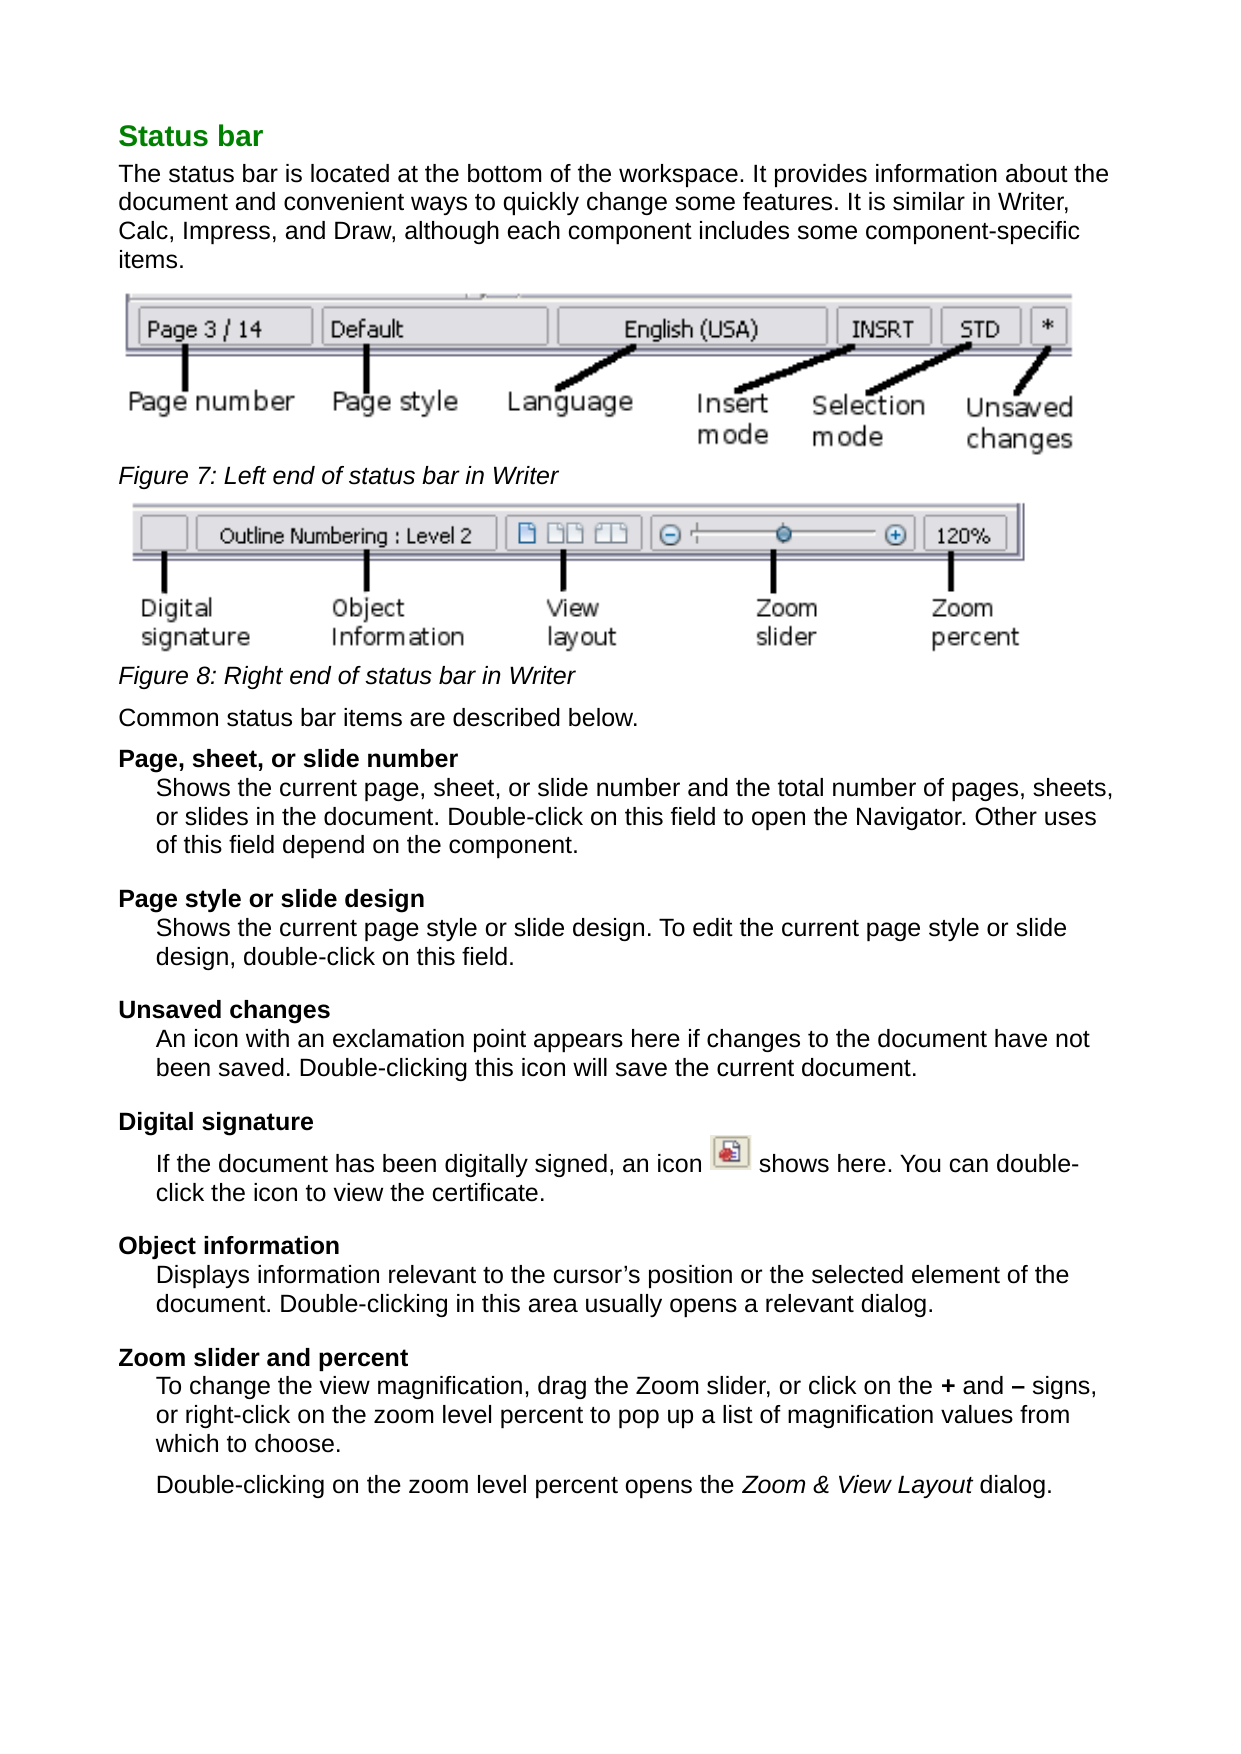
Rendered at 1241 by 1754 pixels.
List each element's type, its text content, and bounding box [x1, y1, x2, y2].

text Shows the current page, sheet, or slide number and the total number of pages, sheets, or slides in the document. Double-click on this field to open the Navigator. Other uses of this field depend on the component. [156, 773, 1122, 859]
text If the document has been digitally signed, an icon shows here. You can double-click the icon to view the certificate. [156, 1135, 1122, 1206]
text Figure 8: Right end of status bar in Writer [118, 490, 1059, 689]
picture [710, 1135, 752, 1170]
text Double-clicking on the zoom level percent opens the Zoom & View Layout dialog. [156, 1470, 1122, 1499]
text Common status bar items are described below. [118, 703, 1122, 732]
text Digital signature [118, 1107, 1122, 1135]
text The status bar is located at the bottom of the workspace. It provides information about the document and convenient ways to quickly change some features. It is similar in Writer, Calc, Impress, and Draw, although each component includes some component-specific items. [118, 159, 1122, 274]
subtitle Status bar [118, 118, 1122, 152]
picture [118, 490, 1046, 661]
text Page style or slide design [118, 884, 1122, 913]
text Shows the current page style or slide design. To edit the current page style or slide design, double-click on this field. [156, 913, 1122, 970]
text Displays information relevant to the cursor’s position or the selected element of the document. Double-clicking in this area usually opens a relevant dialog. [156, 1260, 1122, 1318]
text An icon with an exclamation point appears here if changes to the document have not been saved. Double-clicking this icon will save the current document. [156, 1024, 1122, 1082]
text Page, sheet, or slide number [118, 744, 1122, 773]
picture [118, 286, 1087, 461]
text Zoom slider and percent [118, 1343, 1122, 1371]
text Figure 7: Left end of status bar in Writer [118, 461, 1087, 490]
text Object information [118, 1231, 1122, 1260]
text To change the view magnification, drag the Zoom slider, or click on the + and – signs, or right-click on the zoom level percent to pop up a list of magnification values from which to choose. [156, 1371, 1122, 1458]
text Unsaved changes [118, 995, 1122, 1024]
